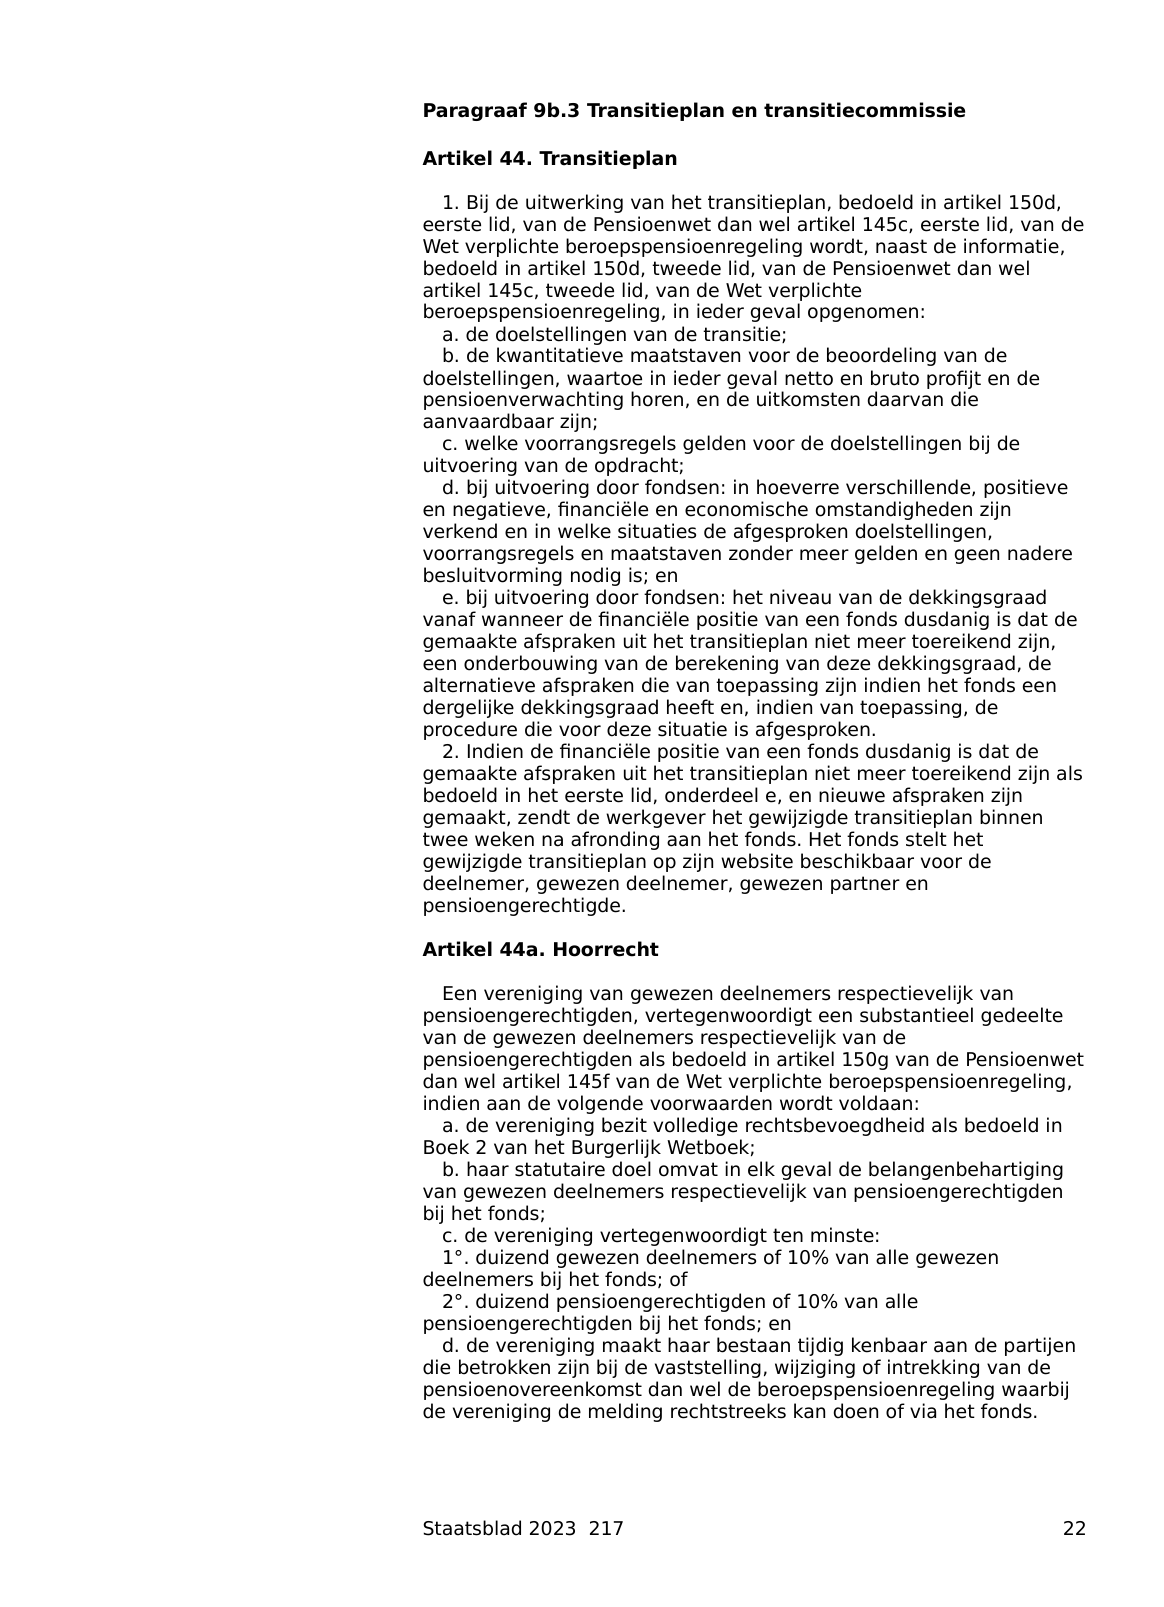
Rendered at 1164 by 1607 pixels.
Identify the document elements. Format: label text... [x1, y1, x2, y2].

text 2°. duizend pensioengerechtigden of 10% van alle pensioengerechtigden bij het fonds; en [422, 1291, 1087, 1335]
subtitle Artikel 44a. Hoorrecht [422, 939, 1087, 961]
text 1. Bij de uitwerking van het transitieplan, bedoeld in artikel 150d, eerste lid, van de Pensioenwet dan wel artikel 145c, eerste lid, van de Wet verplichte beroepspensioenregeling wordt, naast de informatie, bedoeld in artikel 150d, tweede lid, van de Pensioenwet dan wel artikel 145c, tweede lid, van de Wet verplichte beroepspensioenregeling, in ieder geval opgenomen: [422, 192, 1087, 323]
text c. de vereniging vertegenwoordigt ten minste: [422, 1225, 1087, 1247]
subtitle Paragraaf 9b.3 Transitieplan en transitiecommissie [422, 100, 1087, 122]
text d. de vereniging maakt haar bestaan tijdig kenbaar aan de partijen die betrokken zijn bij de vaststelling, wijziging of intrekking van de pensioenovereenkomst dan wel de beroepspensioenregeling waarbij de vereniging de melding rechtstreeks kan doen of via het fonds. [422, 1335, 1087, 1423]
subtitle Artikel 44. Transitieplan [422, 147, 1087, 169]
text e. bij uitvoering door fondsen: het niveau van de dekkingsgraad vanaf wanneer de financiële positie van een fonds dusdanig is dat de gemaakte afspraken uit het transitieplan niet meer toereikend zijn, een onderbouwing van de berekening van deze dekkingsgraad, de alternatieve afspraken die van toepassing zijn indien het fonds een dergelijke dekkingsgraad heeft en, indien van toepassing, de procedure die voor deze situatie is afgesproken. [422, 587, 1087, 741]
text a. de doelstellingen van de transitie; [422, 323, 1087, 345]
text 2. Indien de financiële positie van een fonds dusdanig is dat de gemaakte afspraken uit het transitieplan niet meer toereikend zijn als bedoeld in het eerste lid, onderdeel e, en nieuwe afspraken zijn gemaakt, zendt de werkgever het gewijzigde transitieplan binnen twee weken na afronding aan het fonds. Het fonds stelt het gewijzigde transitieplan op zijn website beschikbaar voor de deelnemer, gewezen deelnemer, gewezen partner en pensioengerechtigde. [422, 741, 1087, 917]
text 1°. duizend gewezen deelnemers of 10% van alle gewezen deelnemers bij het fonds; of [422, 1247, 1087, 1291]
text a. de vereniging bezit volledige rechtsbevoegdheid als bedoeld in Boek 2 van het Burgerlijk Wetboek; [422, 1115, 1087, 1159]
text Een vereniging van gewezen deelnemers respectievelijk van pensioengerechtigden, vertegenwoordigt een substantieel gedeelte van de gewezen deelnemers respectievelijk van de pensioengerechtigden als bedoeld in artikel 150g van de Pensioenwet dan wel artikel 145f van de Wet verplichte beroepspensioenregeling, indien aan de volgende voorwaarden wordt voldaan: [422, 983, 1087, 1115]
text d. bij uitvoering door fondsen: in hoeverre verschillende, positieve en negatieve, financiële en economische omstandigheden zijn verkend en in welke situaties de afgesproken doelstellingen, voorrangsregels en maatstaven zonder meer gelden en geen nadere besluitvorming nodig is; en [422, 477, 1087, 587]
text c. welke voorrangsregels gelden voor de doelstellingen bij de uitvoering van de opdracht; [422, 433, 1087, 477]
text b. haar statutaire doel omvat in elk geval de belangenbehartiging van gewezen deelnemers respectievelijk van pensioengerechtigden bij het fonds; [422, 1159, 1087, 1225]
text b. de kwantitatieve maatstaven voor de beoordeling van de doelstellingen, waartoe in ieder geval netto en bruto profijt en de pensioenverwachting horen, en de uitkomsten daarvan die aanvaardbaar zijn; [422, 345, 1087, 433]
